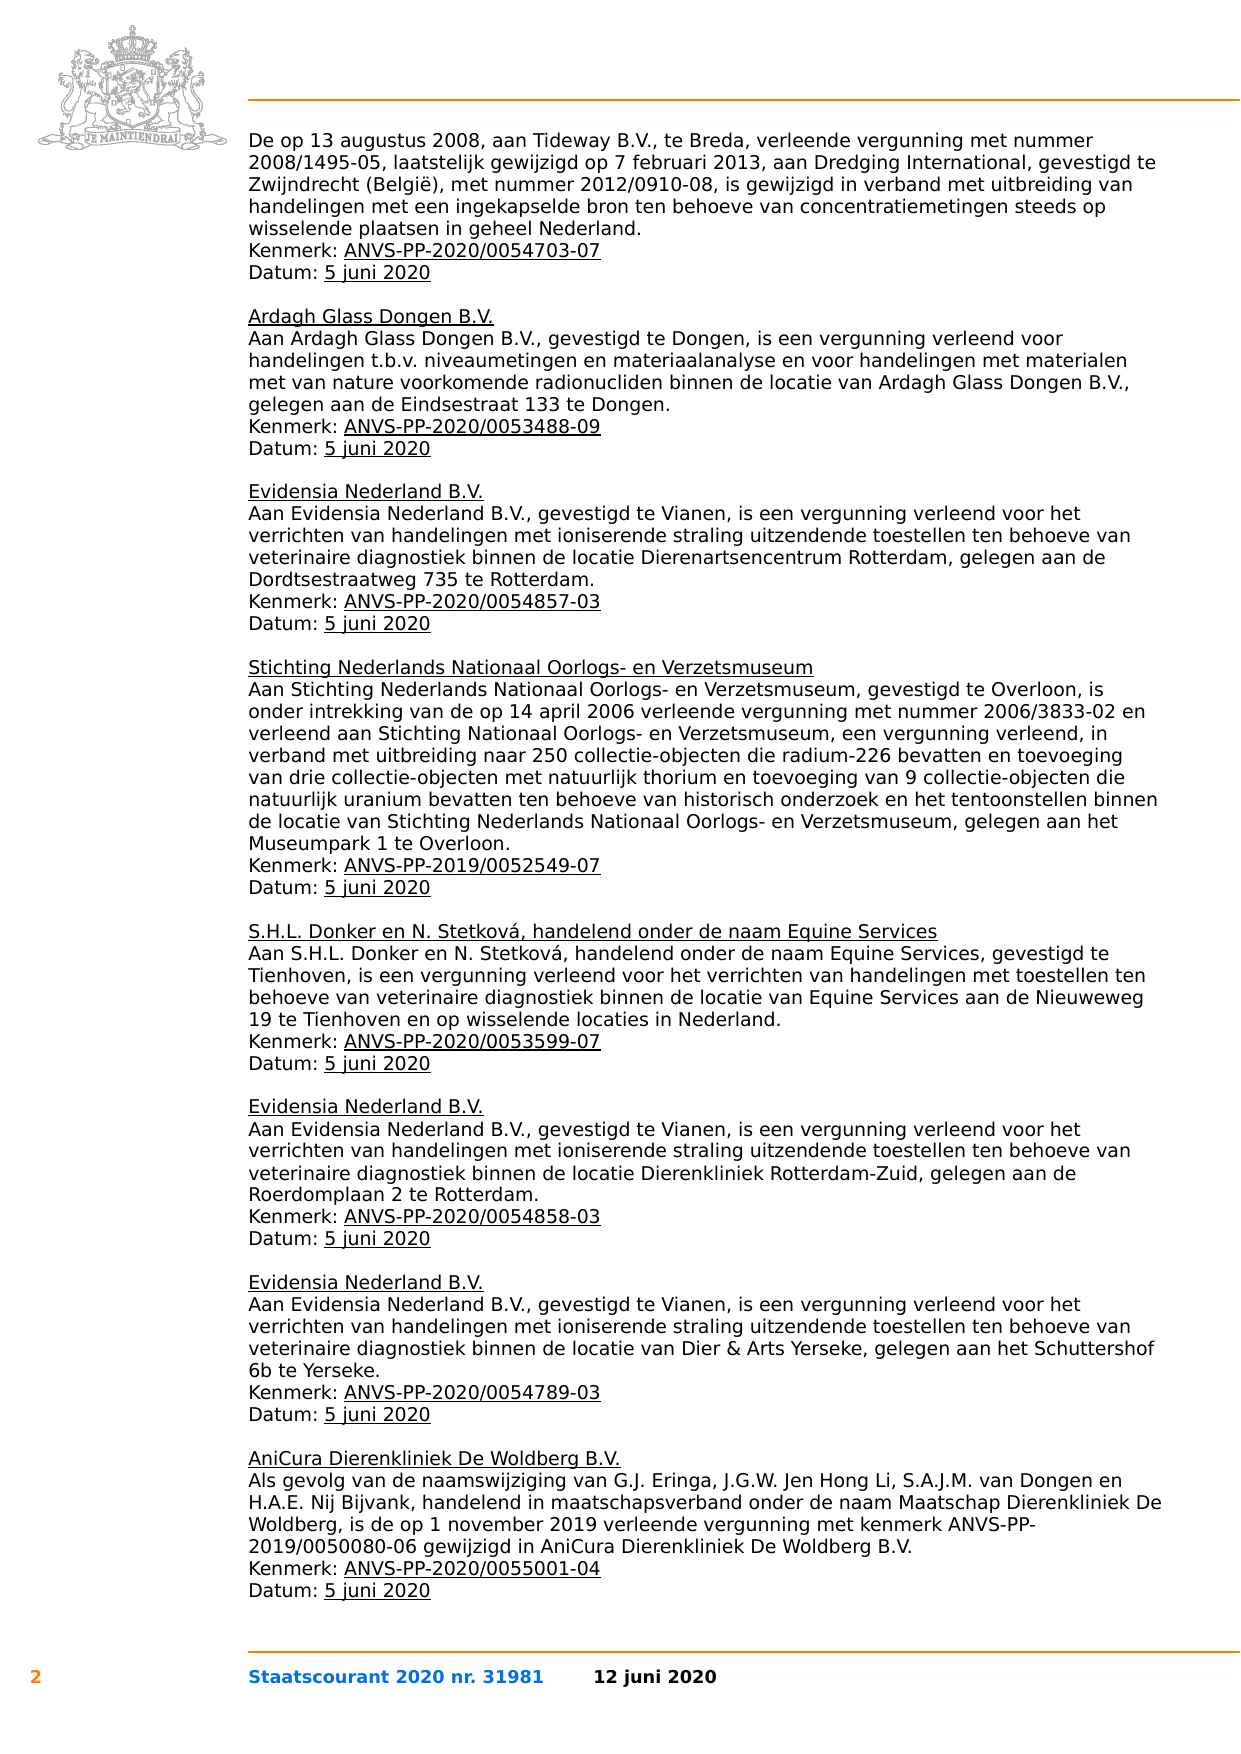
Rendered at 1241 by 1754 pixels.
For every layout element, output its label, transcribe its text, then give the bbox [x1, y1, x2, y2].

text Kenmerk: ANVS-PP-2020/0053488-09 [248, 416, 1163, 437]
text Datum: 5 juni 2020 [248, 1404, 1163, 1426]
text Evidensia Nederland B.V. [248, 1272, 1163, 1294]
text Kenmerk: ANVS-PP-2019/0052549-07 [248, 855, 1163, 877]
text De op 13 augustus 2008, aan Tideway B.V., te Breda, verleende vergunning met nummer 2008/1495-05, laatstelijk gewijzigd op 7 februari 2013, aan Dredging International, gevestigd te Zwijndrecht (België), met nummer 2012/0910-08, is gewijzigd in verband met uitbreiding van handelingen met een ingekapselde bron ten behoeve van concentratiemetingen steeds op wisselende plaatsen in geheel Nederland. [248, 130, 1163, 240]
text Als gevolg van de naamswijziging van G.J. Eringa, J.G.W. Jen Hong Li, S.A.J.M. van Dongen en H.A.E. Nij Bijvank, handelend in maatschapsverband onder de naam Maatschap Dierenkliniek De Woldberg, is de op 1 november 2019 verleende vergunning met kenmerk ANVS-PP-2019/0050080-06 gewijzigd in AniCura Dierenkliniek De Woldberg B.V. [248, 1470, 1163, 1558]
text Kenmerk: ANVS-PP-2020/0054789-03 [248, 1382, 1163, 1404]
text Datum: 5 juni 2020 [248, 437, 1163, 459]
text Datum: 5 juni 2020 [248, 613, 1163, 635]
text Aan Evidensia Nederland B.V., gevestigd te Vianen, is een vergunning verleend voor het verrichten van handelingen met ioniserende straling uitzendende toestellen ten behoeve van veterinaire diagnostiek binnen de locatie Dierenkliniek Rotterdam-Zuid, gelegen aan de Roerdomplaan 2 te Rotterdam. [248, 1118, 1163, 1206]
text Kenmerk: ANVS-PP-2020/0053599-07 [248, 1031, 1163, 1053]
text Aan Ardagh Glass Dongen B.V., gevestigd te Dongen, is een vergunning verleend voor handelingen t.b.v. niveaumetingen en materiaalanalyse en voor handelingen met materialen met van nature voorkomende radionucliden binnen de locatie van Ardagh Glass Dongen B.V., gelegen aan de Eindsestraat 133 te Dongen. [248, 328, 1163, 416]
text Aan Stichting Nederlands Nationaal Oorlogs- en Verzetsmuseum, gevestigd te Overloon, is onder intrekking van de op 14 april 2006 verleende vergunning met nummer 2006/3833-02 en verleend aan Stichting Nationaal Oorlogs- en Verzetsmuseum, een vergunning verleend, in verband met uitbreiding naar 250 collectie-objecten die radium-226 bevatten en toevoeging van drie collectie-objecten met natuurlijk thorium en toevoeging van 9 collectie-objecten die natuurlijk uranium bevatten ten behoeve van historisch onderzoek en het tentoonstellen binnen de locatie van Stichting Nederlands Nationaal Oorlogs- en Verzetsmuseum, gelegen aan het Museumpark 1 te Overloon. [248, 679, 1163, 855]
text Kenmerk: ANVS-PP-2020/0054857-03 [248, 591, 1163, 613]
text Aan Evidensia Nederland B.V., gevestigd te Vianen, is een vergunning verleend voor het verrichten van handelingen met ioniserende straling uitzendende toestellen ten behoeve van veterinaire diagnostiek binnen de locatie van Dier & Arts Yerseke, gelegen aan het Schuttershof 6b te Yerseke. [248, 1294, 1163, 1382]
picture [38, 25, 227, 150]
text Kenmerk: ANVS-PP-2020/0055001-04 [248, 1558, 1163, 1580]
text Kenmerk: ANVS-PP-2020/0054858-03 [248, 1206, 1163, 1228]
text Datum: 5 juni 2020 [248, 1053, 1163, 1074]
text S.H.L. Donker en N. Stetková, handelend onder de naam Equine Services [248, 921, 1163, 943]
text Evidensia Nederland B.V. [248, 1096, 1163, 1118]
text Aan S.H.L. Donker en N. Stetková, handelend onder de naam Equine Services, gevestigd te Tienhoven, is een vergunning verleend voor het verrichten van handelingen met toestellen ten behoeve van veterinaire diagnostiek binnen de locatie van Equine Services aan de Nieuweweg 19 te Tienhoven en op wisselende locaties in Nederland. [248, 943, 1163, 1031]
text Stichting Nederlands Nationaal Oorlogs- en Verzetsmuseum [248, 657, 1163, 679]
text Ardagh Glass Dongen B.V. [248, 306, 1163, 328]
text AniCura Dierenkliniek De Woldberg B.V. [248, 1448, 1163, 1470]
text Aan Evidensia Nederland B.V., gevestigd te Vianen, is een vergunning verleend voor het verrichten van handelingen met ioniserende straling uitzendende toestellen ten behoeve van veterinaire diagnostiek binnen de locatie Dierenartsencentrum Rotterdam, gelegen aan de Dordtsestraatweg 735 te Rotterdam. [248, 503, 1163, 591]
text Evidensia Nederland B.V. [248, 481, 1163, 503]
text Datum: 5 juni 2020 [248, 1228, 1163, 1250]
text Kenmerk: ANVS-PP-2020/0054703-07 [248, 240, 1163, 262]
text Datum: 5 juni 2020 [248, 1580, 1163, 1602]
text Datum: 5 juni 2020 [248, 877, 1163, 899]
text Datum: 5 juni 2020 [248, 262, 1163, 284]
